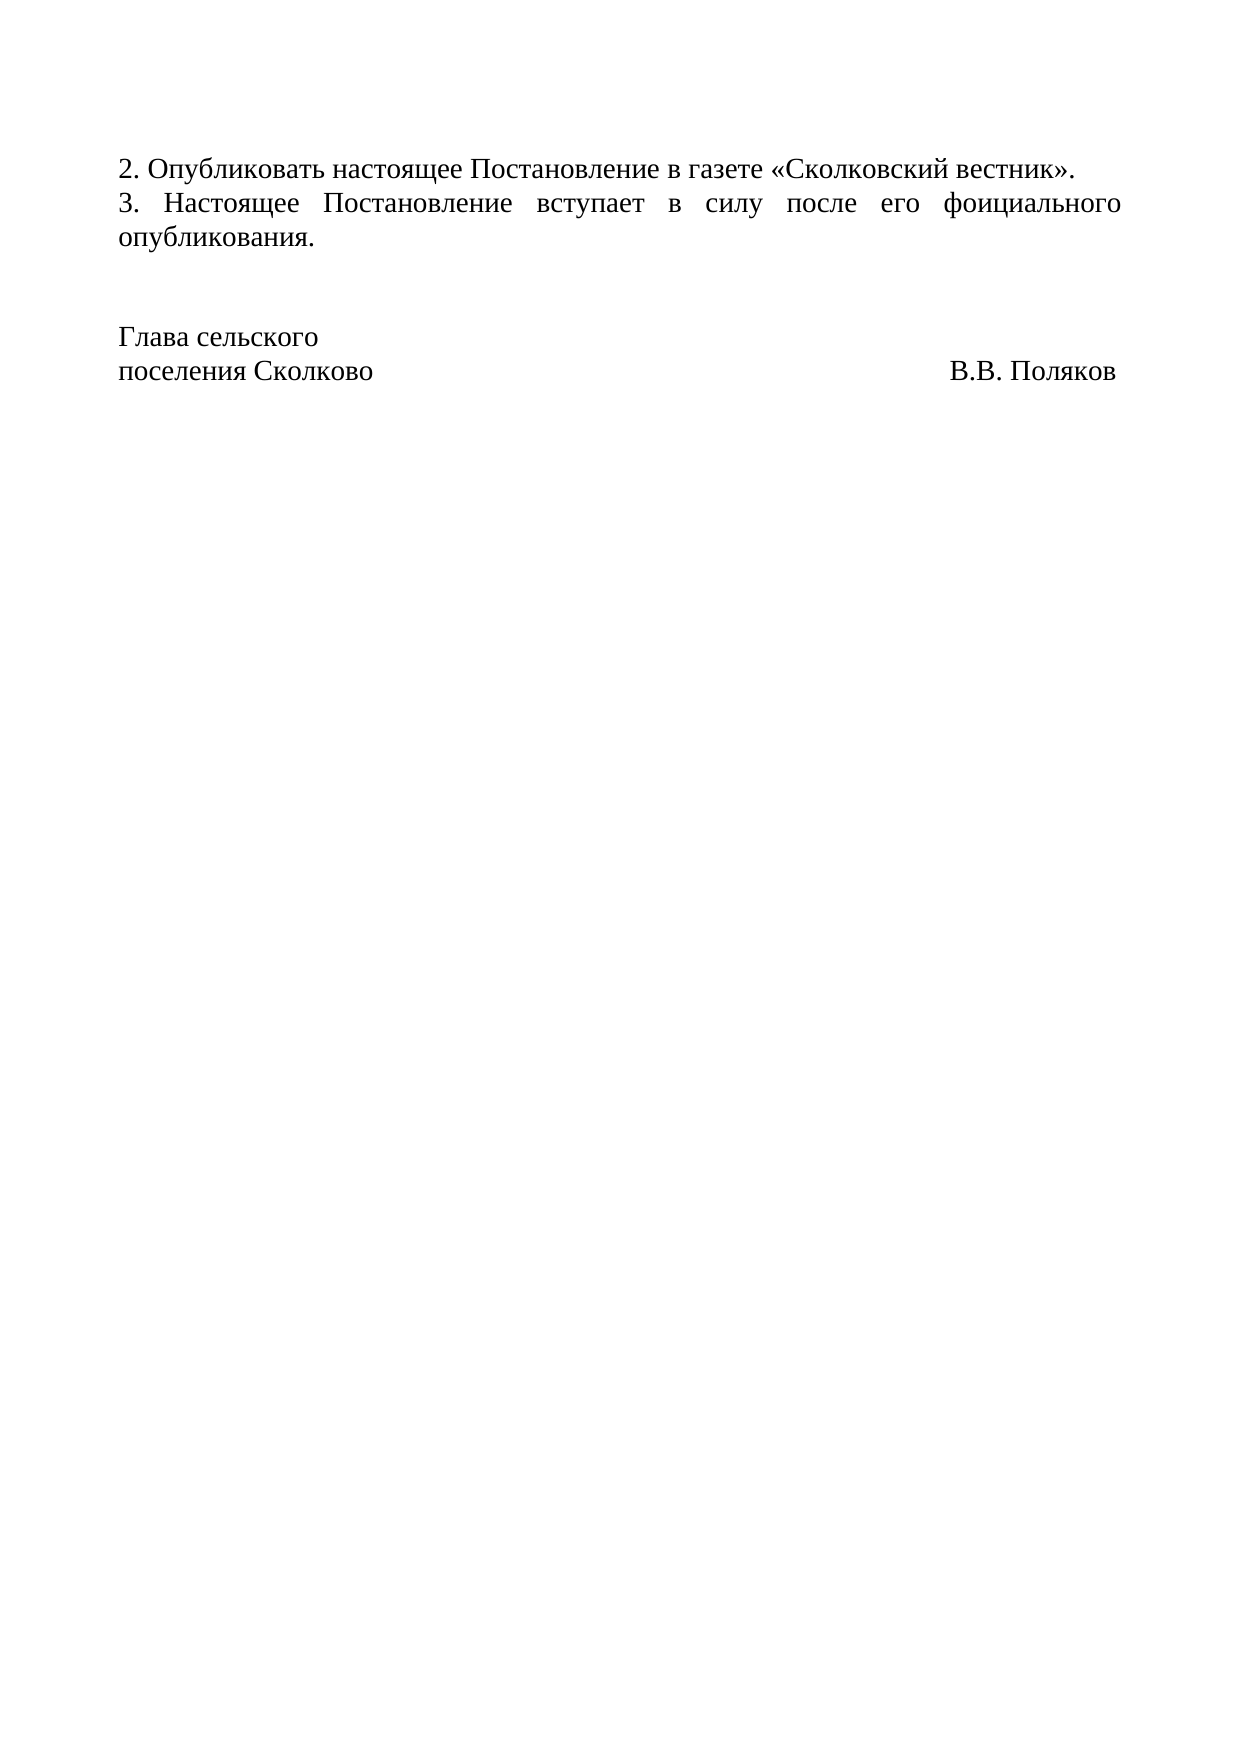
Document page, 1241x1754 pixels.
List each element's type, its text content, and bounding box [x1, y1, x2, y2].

text Глава сельского [118, 319, 1122, 353]
text поселения Сколково В.В. Поляков [118, 353, 1122, 386]
text 2. Опубликовать настоящее Постановление в газете «Сколковский вестник». [118, 152, 1122, 185]
text 3. Настоящее Постановление вступает в силу после его фоициального опубликования. [118, 185, 1122, 252]
